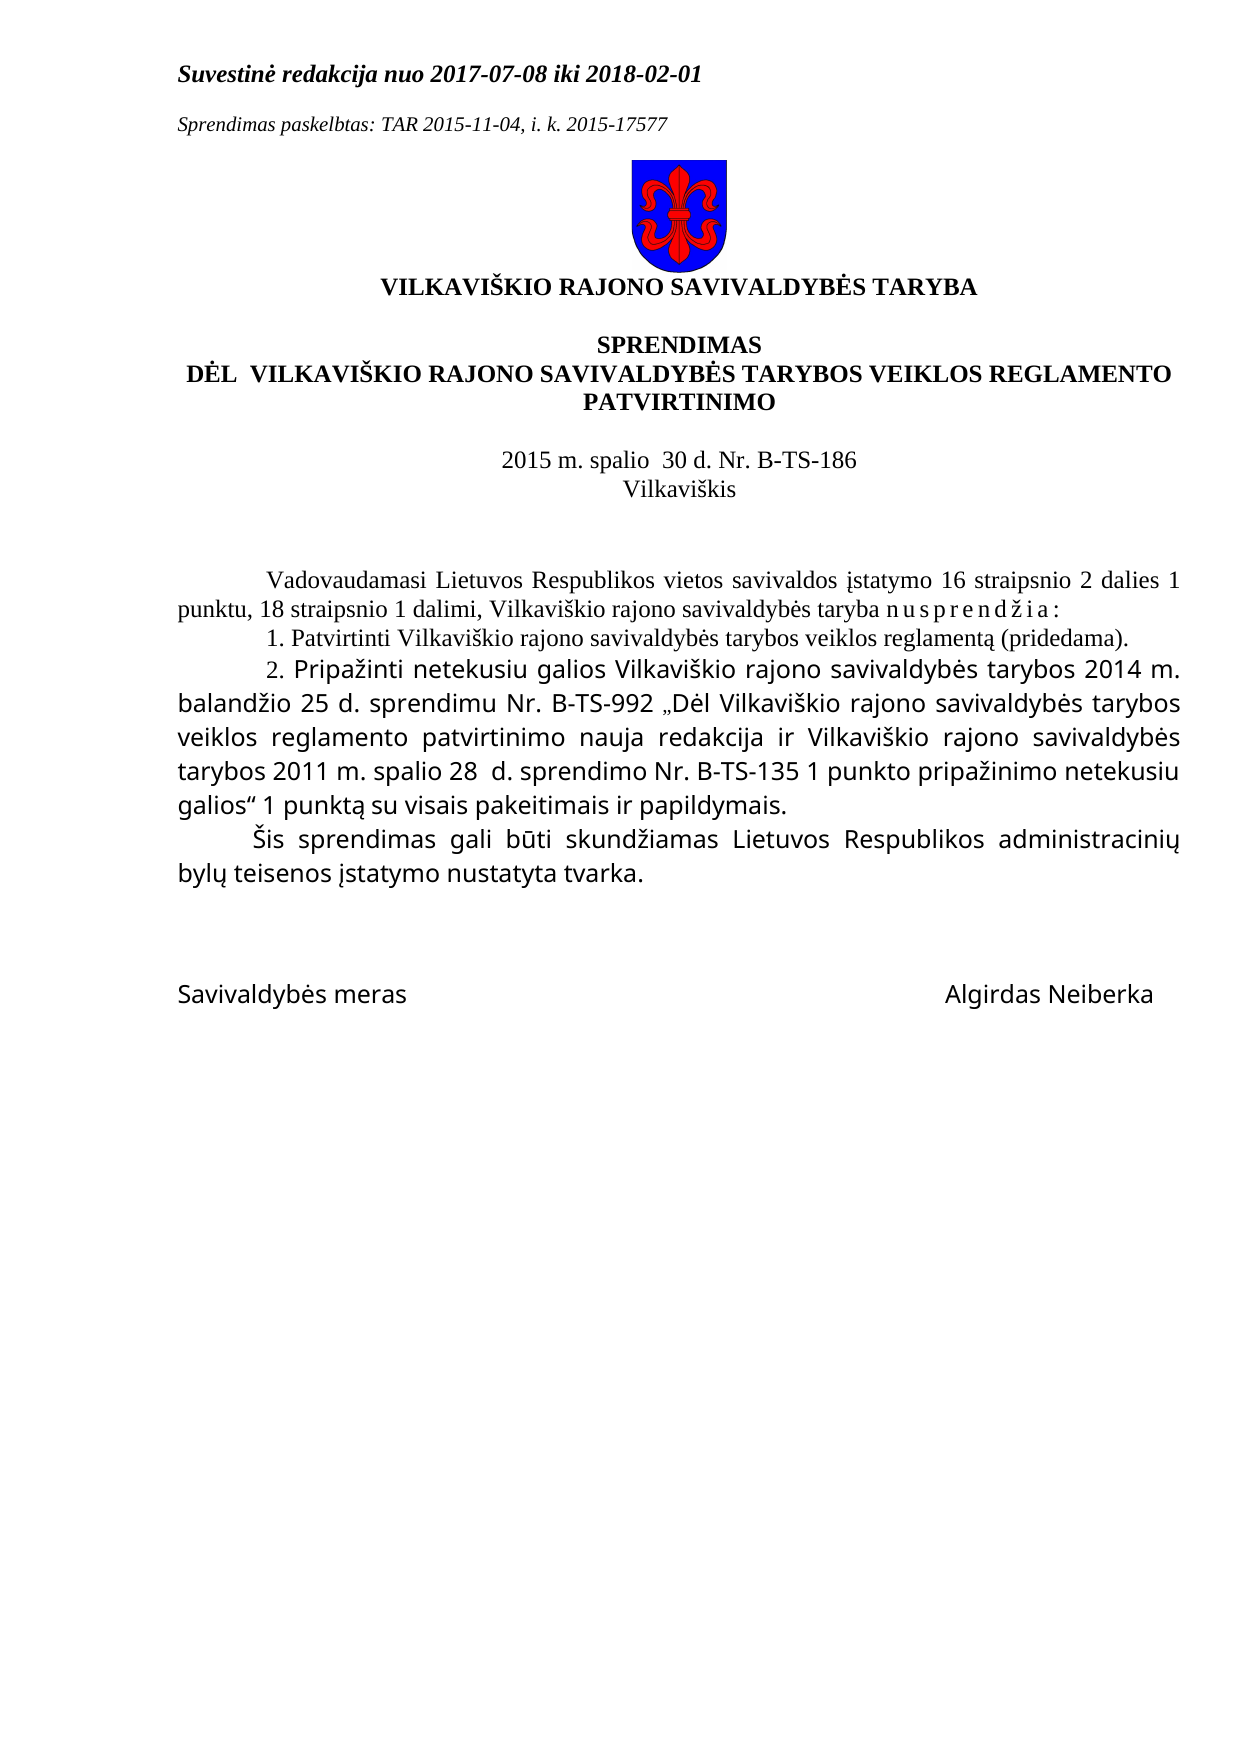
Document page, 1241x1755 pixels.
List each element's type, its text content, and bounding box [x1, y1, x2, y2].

text Vadovaudamasi Lietuvos Respublikos vietos savivaldos įstatymo 16 straipsnio 2 dalies 1 punktu, 18 straipsnio 1 dalimi, Vilkaviškio rajono savivaldybės taryba nusprendžia: [177, 565, 1181, 623]
text 2. Pripažinti netekusiu galios Vilkaviškio rajono savivaldybės tarybos 2014 m. balandžio 25 d. sprendimu Nr. B-TS-992 „Dėl Vilkaviškio rajono savivaldybės tarybos veiklos reglamento patvirtinimo nauja redakcija ir Vilkaviškio rajono savivaldybės tarybos 2011 m. spalio 28 d. sprendimo Nr. B-TS-135 1 punkto pripažinimo netekusiu galios“ 1 punktą su visais pakeitimais ir papildymais. [177, 652, 1181, 822]
text Sprendimas paskelbtas: TAR 2015-11-04, i. k. 2015-17577 [177, 112, 1181, 136]
text VILKAVIŠKIO RAJONO SAVIVALDYBĖS TARYBA [177, 272, 1181, 301]
text 2015 m. spalio 30 d. Nr. B-TS-186 [177, 445, 1181, 474]
text SpREndimas [177, 330, 1181, 359]
text Vilkaviškis [177, 474, 1181, 502]
text Suvestinė redakcija nuo 2017-07-08 iki 2018-02-01 [177, 59, 1181, 88]
text Dėl vilkaviškio rajono savivaldybės tarybos veiklos reglamento patvirtinimo [177, 359, 1181, 416]
text Šis sprendimas gali būti skundžiamas Lietuvos Respublikos administracinių bylų teisenos įstatymo nustatyta tvarka. [177, 822, 1181, 890]
text 1. Patvirtinti Vilkaviškio rajono savivaldybės tarybos veiklos reglamentą (pridedama). [177, 623, 1181, 652]
text Savivaldybės meras Algirdas Neiberka [177, 976, 1181, 1010]
